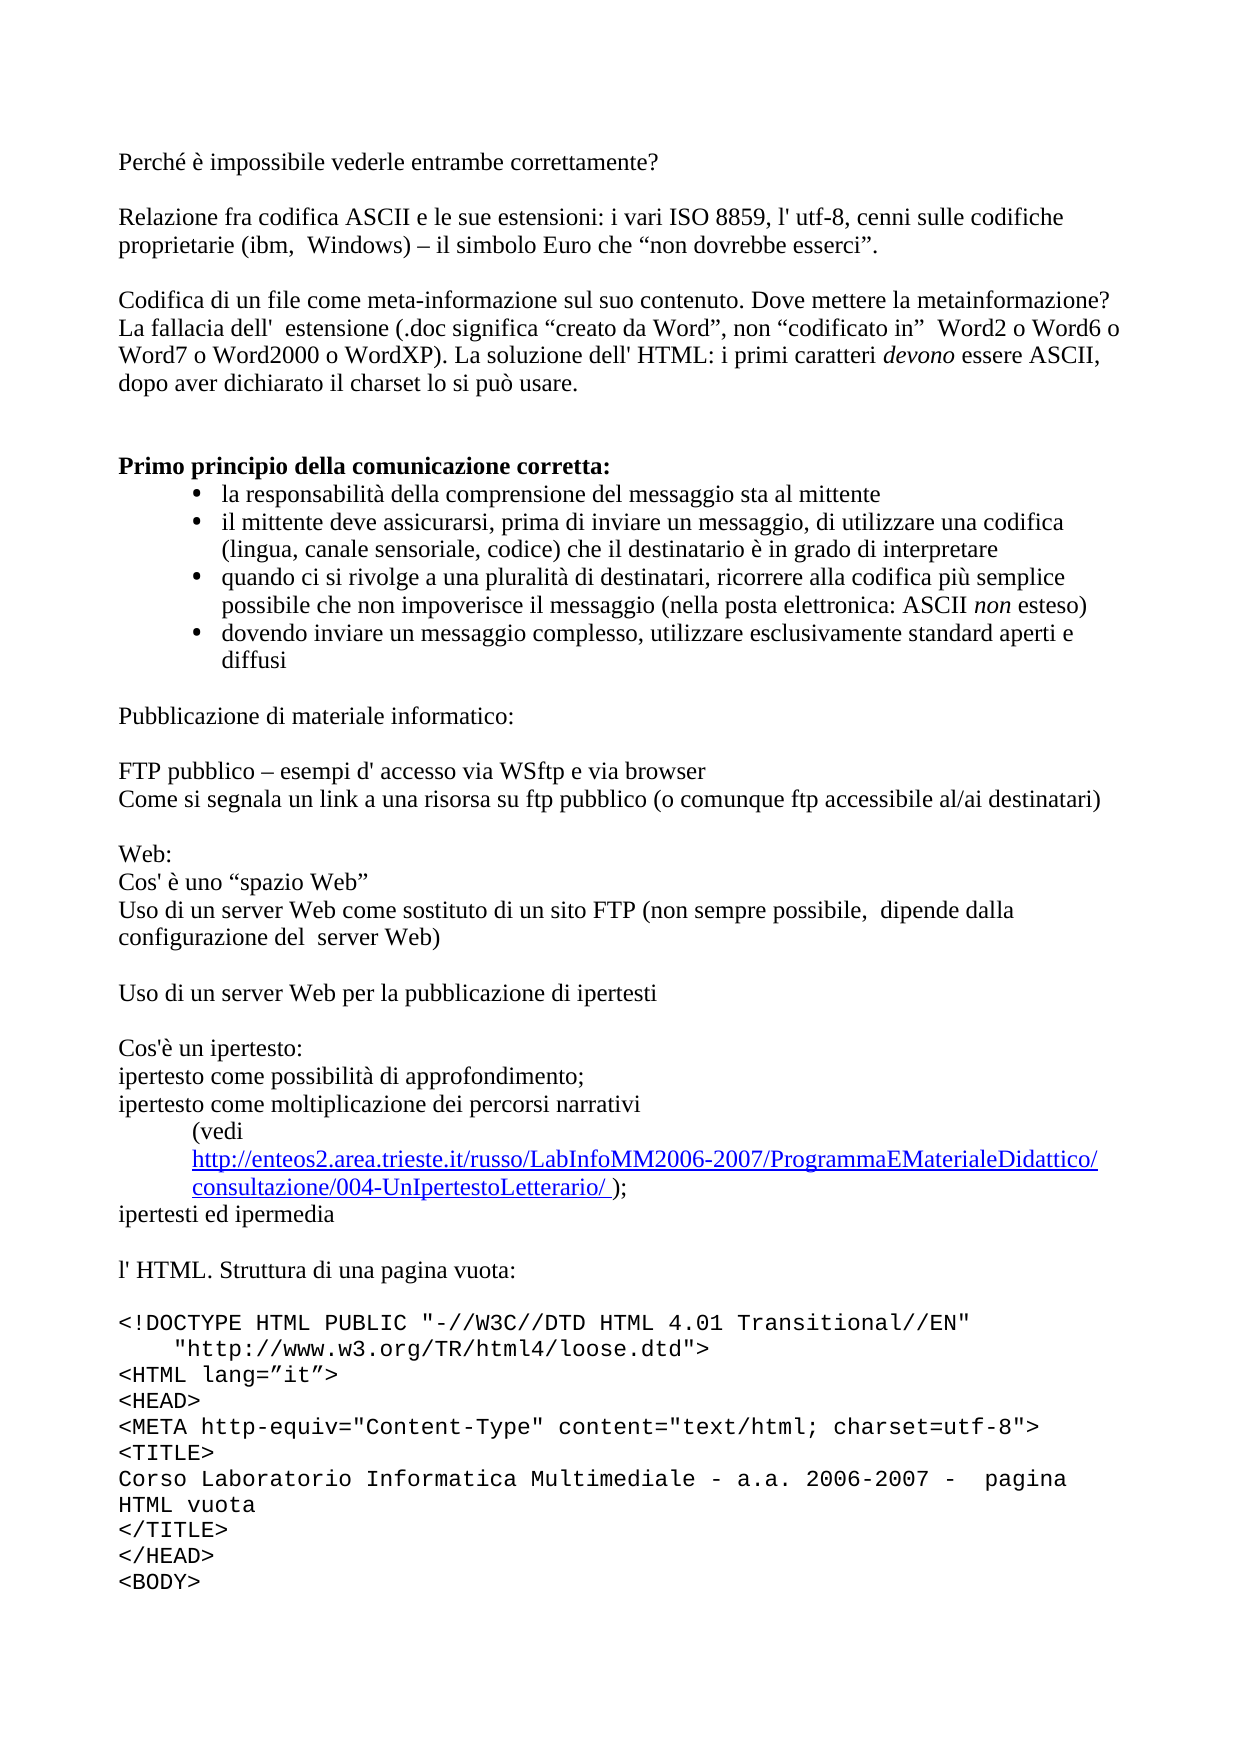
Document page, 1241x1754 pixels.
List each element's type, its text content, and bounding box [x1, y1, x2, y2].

text ipertesto come possibilità di approfondimento; [118, 1062, 1122, 1090]
text l' HTML. Struttura di una pagina vuota: [118, 1256, 1122, 1284]
list il mittente deve assicurarsi, prima di inviare un messaggio, di utilizzare una codifica (lingua, canale sensoriale, codice) che il destinatario è in grado di interpretare [192, 508, 1122, 563]
text Uso di un server Web come sostituto di un sito FTP (non sempre possibile, dipende dalla configurazione del server Web) [118, 896, 1122, 951]
text Cos' è uno “spazio Web” [118, 868, 1122, 896]
text <!DOCTYPE HTML PUBLIC "-//W3C//DTD HTML 4.01 Transitional//EN" [118, 1311, 1122, 1337]
text Corso Laboratorio Informatica Multimediale - a.a. 2006-2007 - pagina HTML vuota [118, 1467, 1122, 1519]
text <HEAD> [118, 1389, 1122, 1415]
list dovendo inviare un messaggio complesso, utilizzare esclusivamente standard aperti e diffusi [192, 619, 1122, 674]
text Cos'è un ipertesto: [118, 1034, 1122, 1062]
text Relazione fra codifica ASCII e le sue estensioni: i vari ISO 8859, l' utf-8, cenni sulle codifiche proprietarie (ibm, Windows) – il simbolo Euro che “non dovrebbe esserci”. [118, 203, 1122, 258]
text Primo principio della comunicazione corretta: [118, 452, 1122, 480]
text (vedi http://enteos2.area.trieste.it/russo/LabInfoMM2006-2007/ProgrammaEMaterialeDidattico/consultazione/004-UnIpertestoLetterario/ ); [192, 1117, 1122, 1201]
list quando ci si rivolge a una pluralità di destinatari, ricorrere alla codifica più semplice possibile che non impoverisce il messaggio (nella posta elettronica: ASCII non esteso) [192, 563, 1122, 619]
text Uso di un server Web per la pubblicazione di ipertesti [118, 979, 1122, 1007]
text FTP pubblico – esempi d' accesso via WSftp e via browser [118, 757, 1122, 785]
text <BODY> [118, 1571, 1122, 1597]
text ipertesto come moltiplicazione dei percorsi narrativi [118, 1090, 1122, 1117]
text </TITLE> [118, 1519, 1122, 1545]
text </HEAD> [118, 1545, 1122, 1571]
text <META http-equiv="Content-Type" content="text/html; charset=utf-8"> [118, 1415, 1122, 1441]
text Web: [118, 840, 1122, 868]
text "http://www.w3.org/TR/html4/loose.dtd"> [118, 1337, 1122, 1363]
text Codifica di un file come meta-informazione sul suo contenuto. Dove mettere la metainformazione? La fallacia dell' estensione (.doc significa “creato da Word”, non “codificato in” Word2 o Word6 o Word7 o Word2000 o WordXP). La soluzione dell' HTML: i primi caratteri devono essere ASCII, dopo aver dichiarato il charset lo si può usare. [118, 286, 1122, 397]
text ipertesti ed ipermedia [118, 1201, 1122, 1228]
text Come si segnala un link a una risorsa su ftp pubblico (o comunque ftp accessibile al/ai destinatari) [118, 785, 1122, 813]
list la responsabilità della comprensione del messaggio sta al mittente [192, 480, 1122, 508]
text Pubblicazione di materiale informatico: [118, 702, 1122, 729]
text <HTML lang=”it”> [118, 1363, 1122, 1389]
text <TITLE> [118, 1441, 1122, 1467]
text Perché è impossibile vederle entrambe correttamente? [118, 148, 1122, 175]
